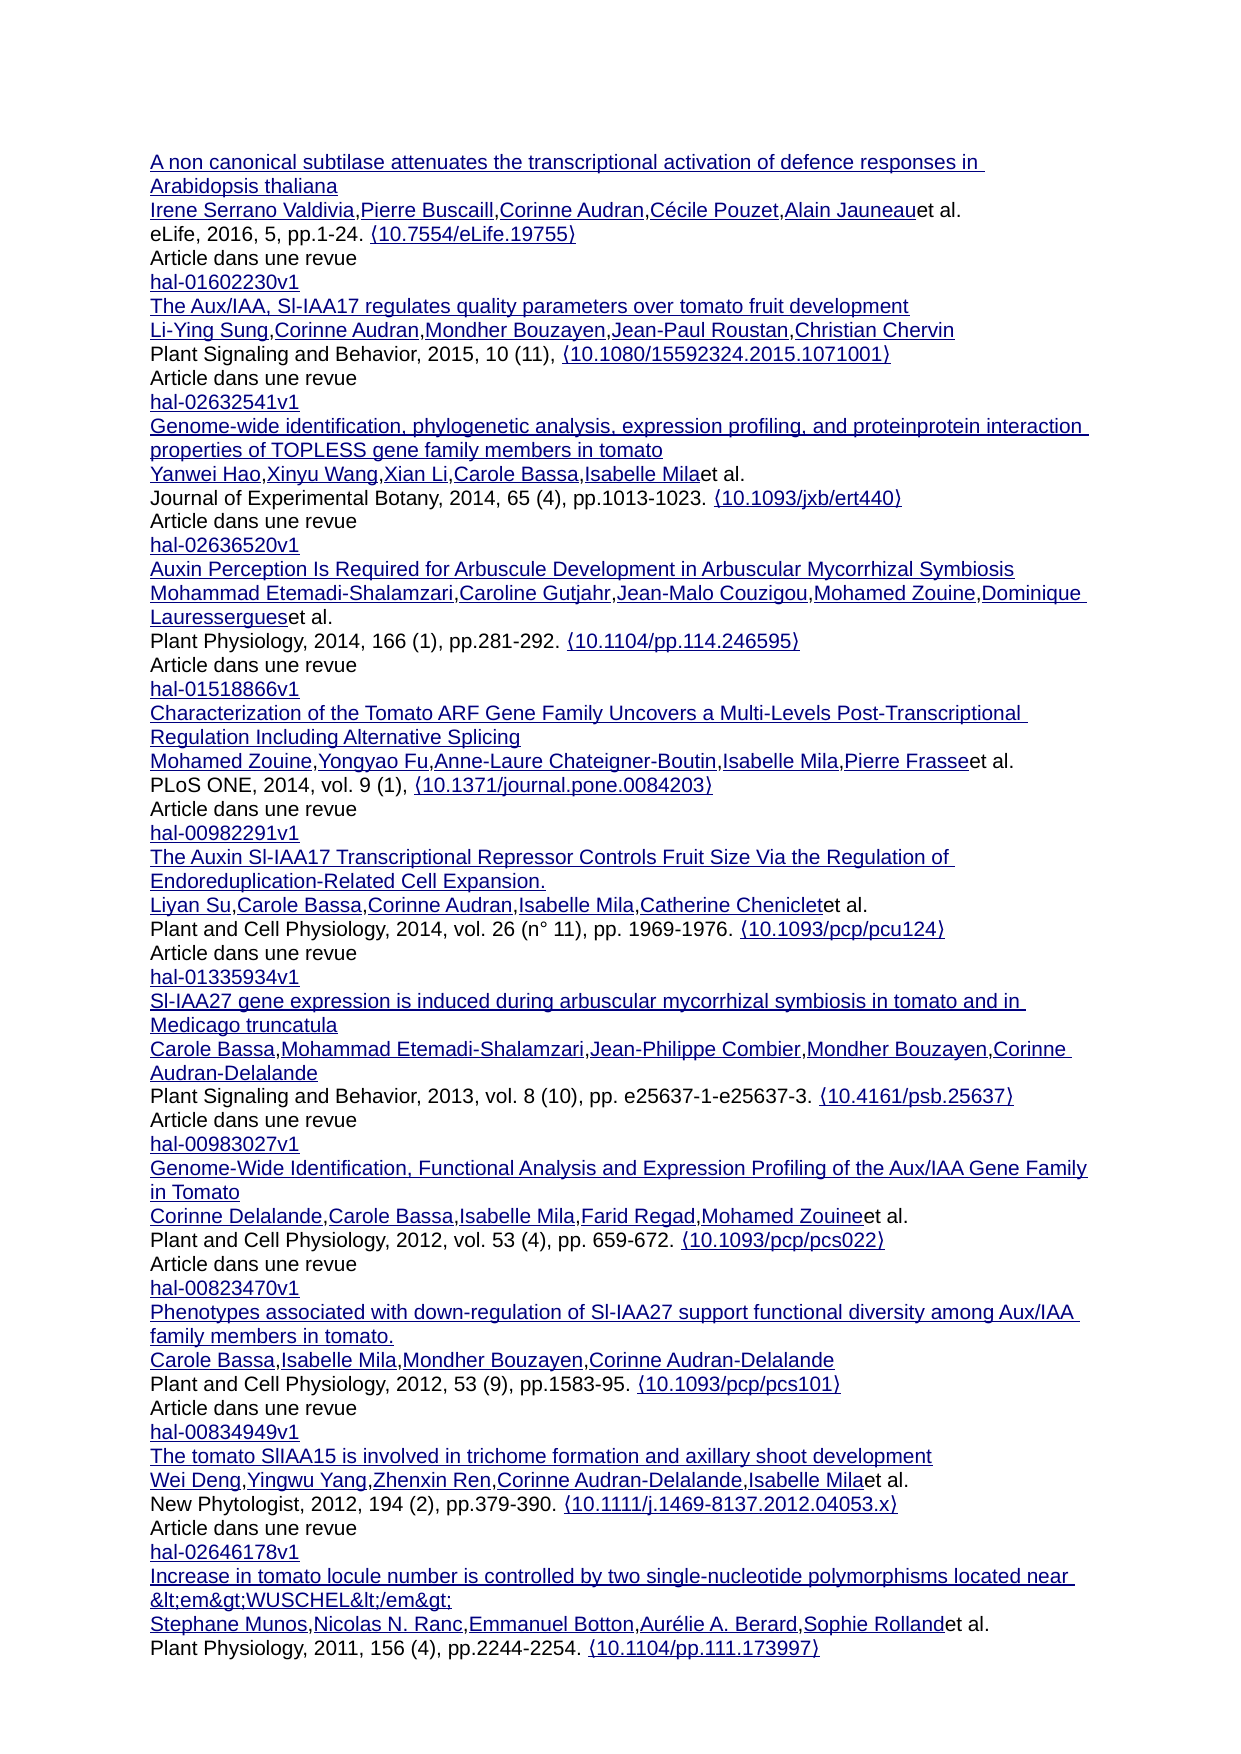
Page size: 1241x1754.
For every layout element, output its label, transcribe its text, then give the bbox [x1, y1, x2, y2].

table_cell Characterization of the Tomato ARF Gene Family Uncovers a Multi-Levels Post-Transcriptional Regulation Including Alternative Splicing Mohamed Zouine,Yongyao Fu,Anne-Laure Chateigner-Boutin,Isabelle Mila,Pierre Frasseet al. PLoS ONE, 2014, vol. 9 (1), ⟨10.1371/journal.pone.0084203⟩ Article dans une revue hal-00982291v1 [150, 701, 1090, 845]
table_cell A non canonical subtilase attenuates the transcriptional activation of defence responses in Arabidopsis thaliana Irene Serrano Valdivia,Pierre Buscaill,Corinne Audran,Cécile Pouzet,Alain Jauneauet al. eLife, 2016, 5, pp.1-24. ⟨10.7554/eLife.19755⟩ Article dans une revue hal-01602230v1 [150, 150, 1090, 294]
table_cell Auxin Perception Is Required for Arbuscule Development in Arbuscular Mycorrhizal Symbiosis Mohammad Etemadi-Shalamzari,Caroline Gutjahr,Jean-Malo Couzigou,Mohamed Zouine,Dominique Lauressergueset al. Plant Physiology, 2014, 166 (1), pp.281-292. ⟨10.1104/pp.114.246595⟩ Article dans une revue hal-01518866v1 [150, 557, 1090, 701]
table_cell Genome-Wide Identification, Functional Analysis and Expression Profiling of the Aux/IAA Gene Family in Tomato Corinne Delalande,Carole Bassa,Isabelle Mila,Farid Regad,Mohamed Zouineet al. Plant and Cell Physiology, 2012, vol. 53 (4), pp. 659-672. ⟨10.1093/pcp/pcs022⟩ Article dans une revue hal-00823470v1 [150, 1156, 1090, 1300]
table_cell The Auxin Sl-IAA17 Transcriptional Repressor Controls Fruit Size Via the Regulation of Endoreduplication-Related Cell Expansion. Liyan Su,Carole Bassa,Corinne Audran,Isabelle Mila,Catherine Chenicletet al. Plant and Cell Physiology, 2014, vol. 26 (n° 11), pp. 1969-1976. ⟨10.1093/pcp/pcu124⟩ Article dans une revue hal-01335934v1 [150, 845, 1090, 988]
table_cell Sl-IAA27 gene expression is induced during arbuscular mycorrhizal symbiosis in tomato and in Medicago truncatula Carole Bassa,Mohammad Etemadi-Shalamzari,Jean-Philippe Combier,Mondher Bouzayen,Corinne Audran-Delalande Plant Signaling and Behavior, 2013, vol. 8 (10), pp. e25637-1-e25637-3. ⟨10.4161/psb.25637⟩ Article dans une revue hal-00983027v1 [150, 989, 1090, 1156]
table_cell Genome-wide identification, phylogenetic analysis, expression profiling, and proteinprotein interaction properties of TOPLESS gene family members in tomato Yanwei Hao,Xinyu Wang,Xian Li,Carole Bassa,Isabelle Milaet al. Journal of Experimental Botany, 2014, 65 (4), pp.1013-1023. ⟨10.1093/jxb/ert440⟩ Article dans une revue hal-02636520v1 [150, 414, 1090, 557]
table_cell The Aux/IAA, Sl-IAA17 regulates quality parameters over tomato fruit development Li-Ying Sung,Corinne Audran,Mondher Bouzayen,Jean-Paul Roustan,Christian Chervin Plant Signaling and Behavior, 2015, 10 (11), ⟨10.1080/15592324.2015.1071001⟩ Article dans une revue hal-02632541v1 [150, 294, 1090, 413]
table_cell Increase in tomato locule number is controlled by two single-nucleotide polymorphisms located near &lt;em&gt;WUSCHEL&lt;/em&gt; Stephane Munos,Nicolas N. Ranc,Emmanuel Botton,Aurélie A. Berard,Sophie Rollandet al. Plant Physiology, 2011, 156 (4), pp.2244-2254. ⟨10.1104/pp.111.173997⟩ [150, 1564, 1090, 1659]
table_cell Phenotypes associated with down-regulation of Sl-IAA27 support functional diversity among Aux/IAA family members in tomato. Carole Bassa,Isabelle Mila,Mondher Bouzayen,Corinne Audran-Delalande Plant and Cell Physiology, 2012, 53 (9), pp.1583-95. ⟨10.1093/pcp/pcs101⟩ Article dans une revue hal-00834949v1 [150, 1300, 1090, 1444]
table_cell The tomato SlIAA15 is involved in trichome formation and axillary shoot development Wei Deng,Yingwu Yang,Zhenxin Ren,Corinne Audran-Delalande,Isabelle Milaet al. New Phytologist, 2012, 194 (2), pp.379-390. ⟨10.1111/j.1469-8137.2012.04053.x⟩ Article dans une revue hal-02646178v1 [150, 1444, 1090, 1563]
